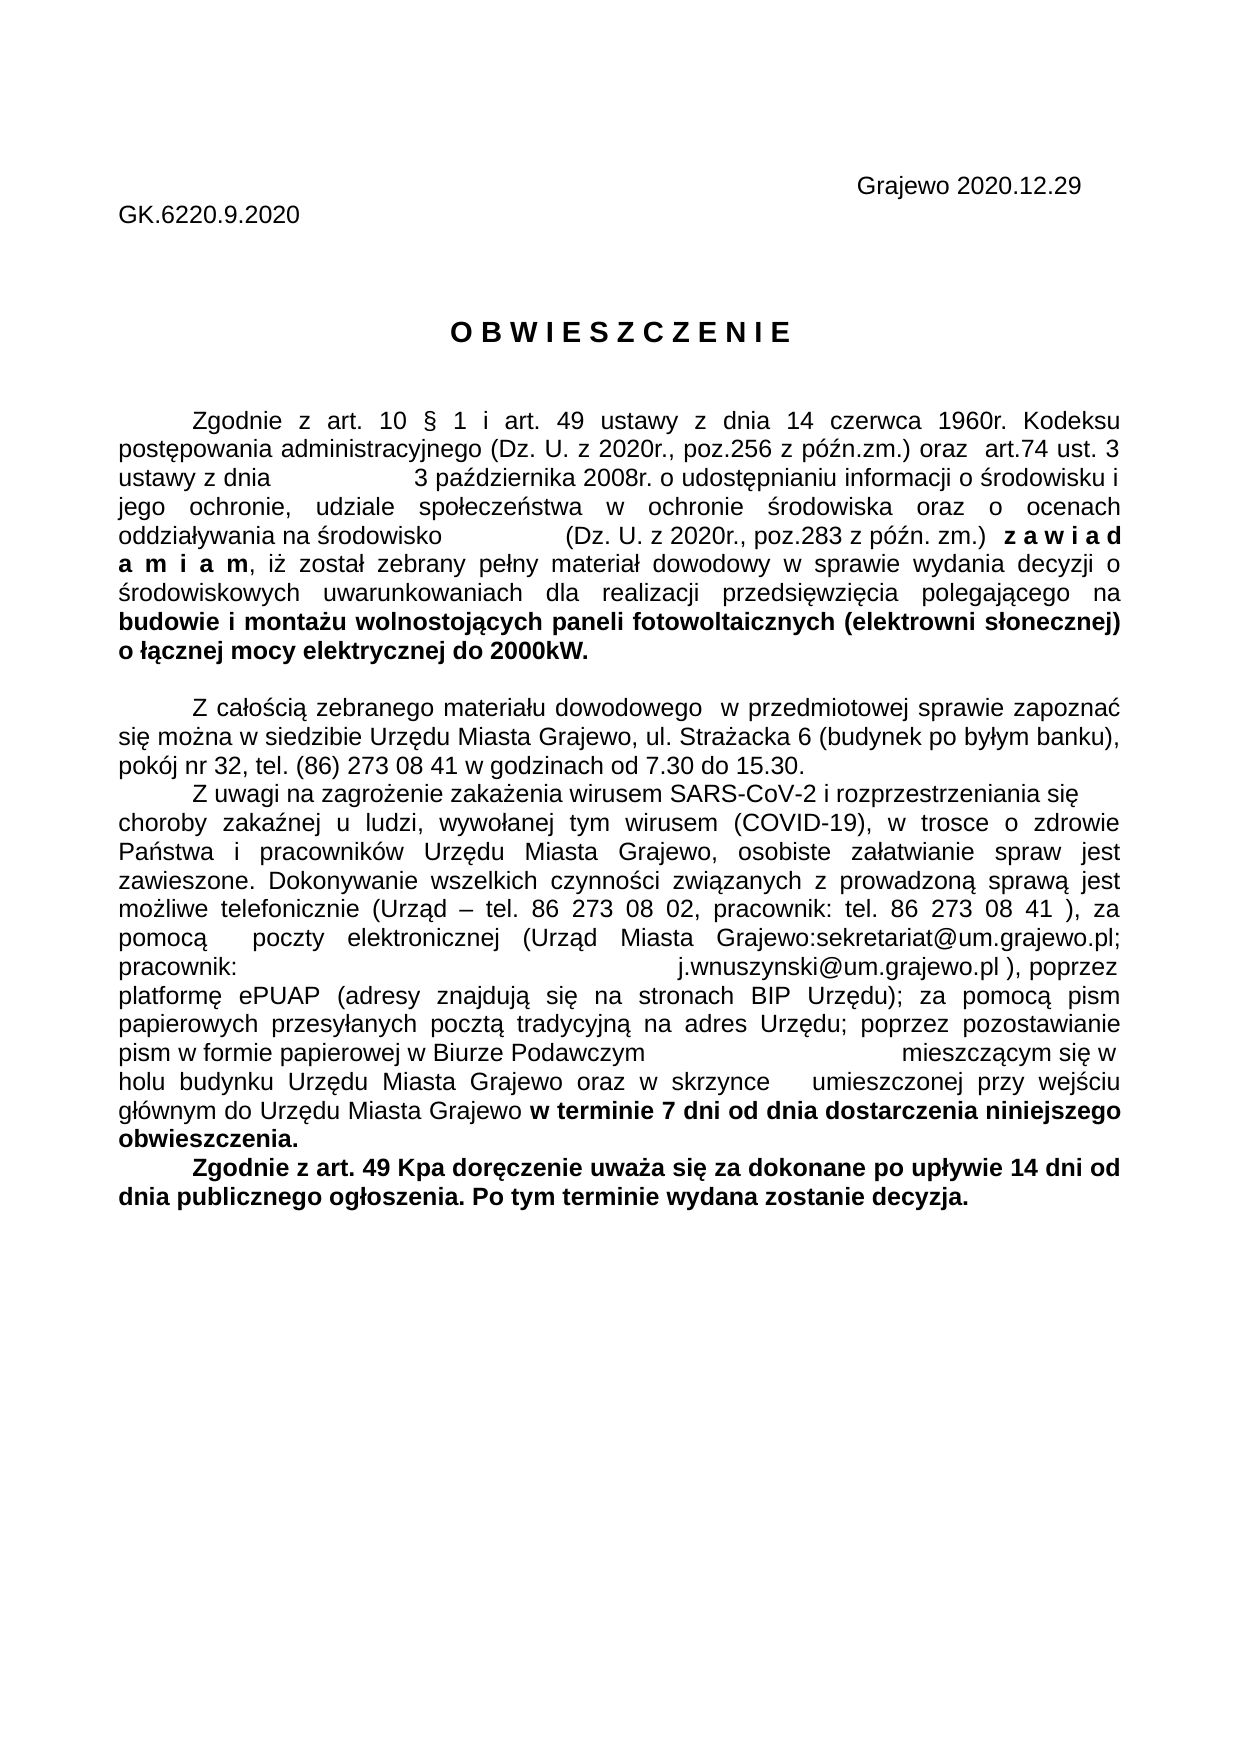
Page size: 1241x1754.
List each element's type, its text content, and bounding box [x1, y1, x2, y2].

text choroby zakaźnej u ludzi, wywołanej tym wirusem (COVID-19), w trosce o zdrowie Państwa i pracowników Urzędu Miasta Grajewo, osobiste załatwianie spraw jest zawieszone. Dokonywanie wszelkich czynności związanych z prowadzoną sprawą jest możliwe telefonicznie (Urząd – tel. 86 273 08 02, pracownik: tel. 86 273 08 41 ), za pomocą poczty elektronicznej (Urząd Miasta Grajewo:sekretariat@um.grajewo.pl; pracownik: j.wnuszynski@um.grajewo.pl ), poprzez platformę ePUAP (adresy znajdują się na stronach BIP Urzędu); za pomocą pism papierowych przesyłanych pocztą tradycyjną na adres Urzędu; poprzez pozostawianie pism w formie papierowej w Biurze Podawczym mieszczącym się w holu budynku Urzędu Miasta Grajewo oraz w skrzynce umieszczonej przy wejściu głównym do Urzędu Miasta Grajewo w terminie 7 dni od dnia dostarczenia niniejszego obwieszczenia. [118, 808, 1122, 1153]
text Zgodnie z art. 10 § 1 i art. 49 ustawy z dnia 14 czerwca 1960r. Kodeksu postępowania administracyjnego (Dz. U. z 2020r., poz.256 z późn.zm.) oraz art.74 ust. 3 ustawy z dnia 3 października 2008r. o udostępnianiu informacji o środowisku i jego ochronie, udziale społeczeństwa w ochronie środowiska oraz o ocenach oddziaływania na środowisko (Dz. U. z 2020r., poz.283 z późn. zm.) z a w i a d a m i a m, iż został zebrany pełny materiał dowodowy w sprawie wydania decyzji o środowiskowych uwarunkowaniach dla realizacji przedsięwzięcia polegającego na budowie i montażu wolnostojących paneli fotowoltaicznych (elektrowni słonecznej) o łącznej mocy elektrycznej do 2000kW. [118, 406, 1122, 664]
text Z całością zebranego materiału dowodowego w przedmiotowej sprawie zapoznać się można w siedzibie Urzędu Miasta Grajewo, ul. Strażacka 6 (budynek po byłym banku), pokój nr 32, tel. (86) 273 08 41 w godzinach od 7.30 do 15.30. [118, 693, 1122, 779]
text Grajewo 2020.12.29 [783, 171, 1122, 199]
text GK.6220.9.2020 [118, 199, 1122, 228]
text O B W I E S Z C Z E N I E [118, 314, 1122, 348]
text Z uwagi na zagrożenie zakażenia wirusem SARS-CoV-2 i rozprzestrzeniania się [118, 779, 1122, 808]
text Zgodnie z art. 49 Kpa doręczenie uważa się za dokonane po upływie 14 dni od dnia publicznego ogłoszenia. Po tym terminie wydana zostanie decyzja. [118, 1153, 1122, 1211]
